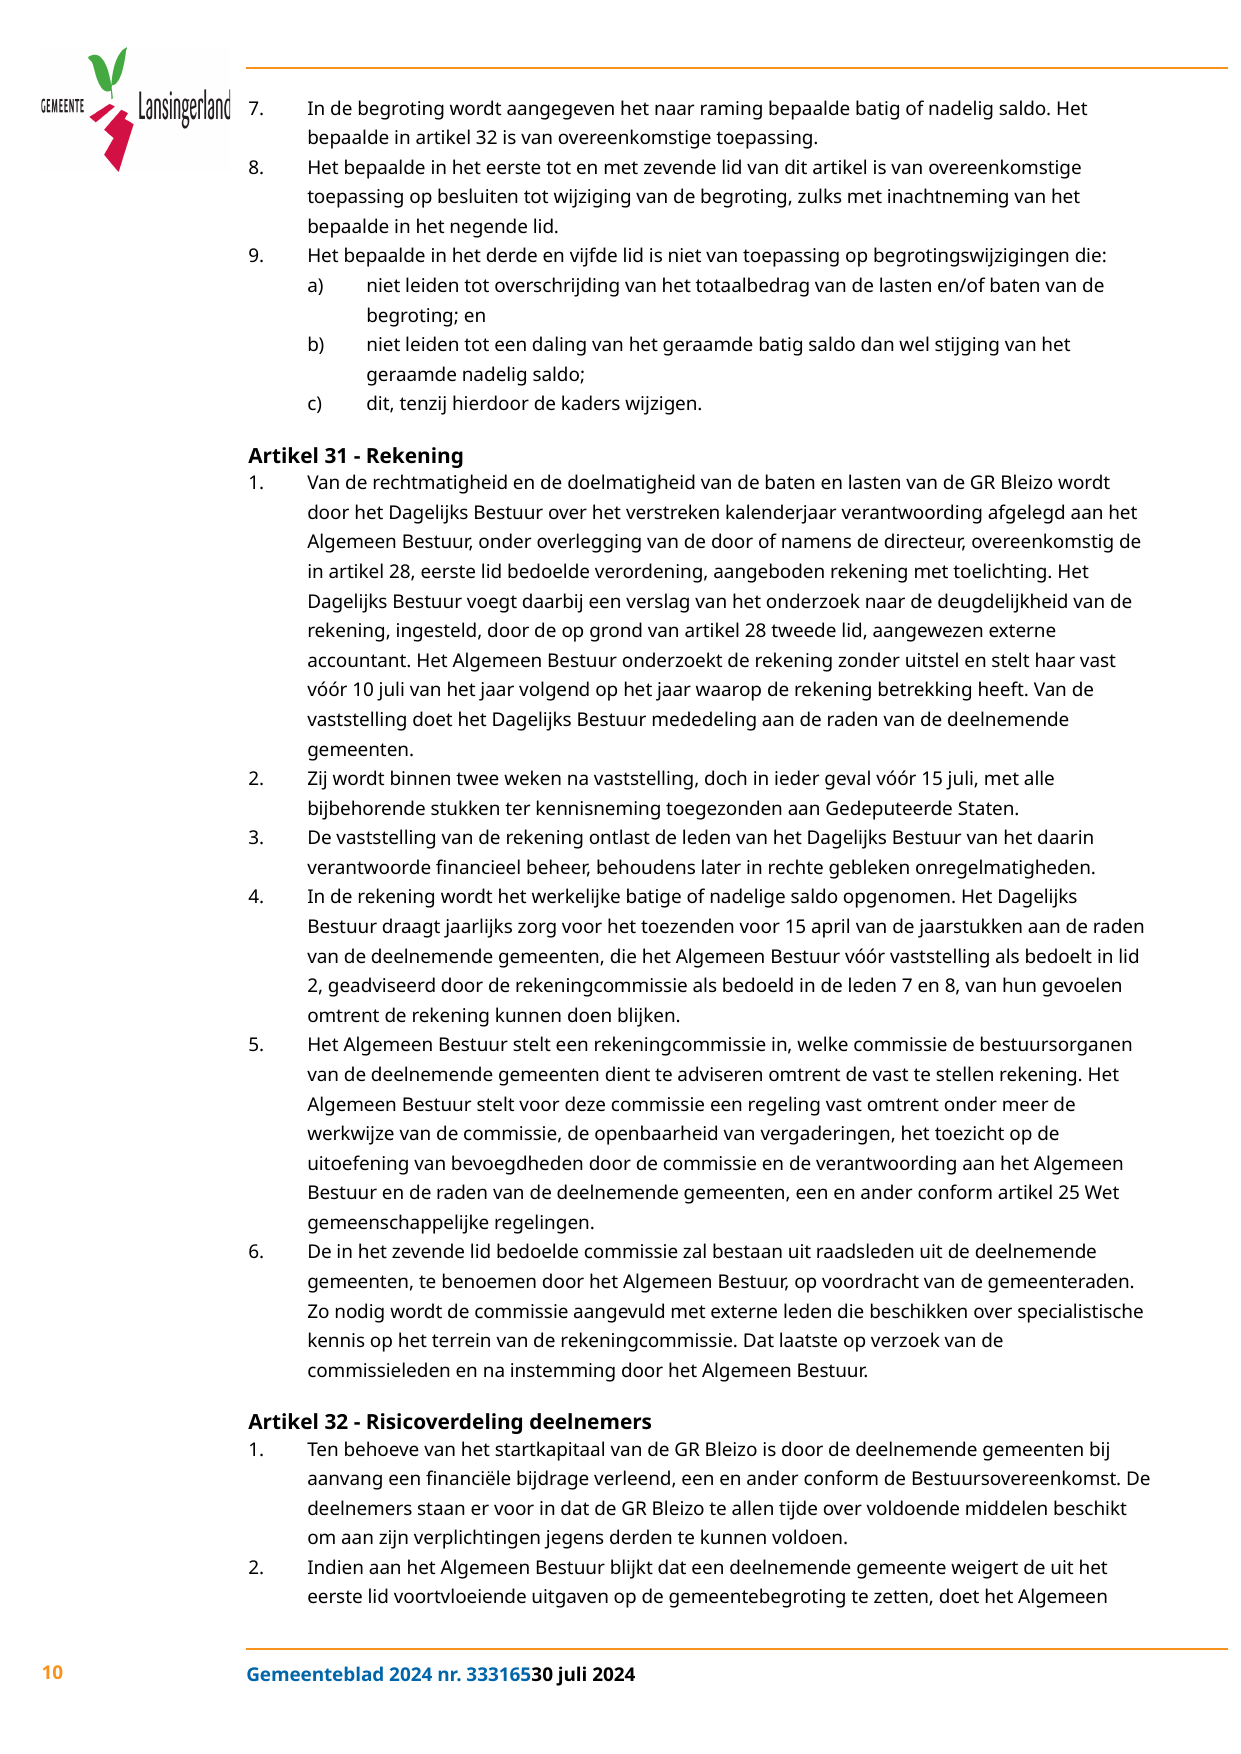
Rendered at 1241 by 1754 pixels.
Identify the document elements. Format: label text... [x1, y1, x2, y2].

list Het bepaalde in het eerste tot en met zevende lid van dit artikel is van overeenkomstige toepassing op besluiten tot wijziging van de begroting, zulks met inachtneming van het bepaalde in het negende lid. [248, 154, 1152, 239]
list De vaststelling van de rekening ontlast de leden van het Dagelijks Bestuur van het daarin verantwoorde financieel beheer, behoudens later in rechte gebleken onregelmatigheden. [248, 824, 1152, 880]
list De in het zevende lid bedoelde commissie zal bestaan uit raadsleden uit de deelnemende gemeenten, te benoemen door het Algemeen Bestuur, op voordracht van de gemeenteraden. Zo nodig wordt de commissie aangevuld met externe leden die beschikken over specialistische kennis op het terrein van de rekeningcommissie. Dat laatste op verzoek van de commissieleden en na instemming door het Algemeen Bestuur. [248, 1239, 1152, 1383]
list niet leiden tot een daling van het geraamde batig saldo dan wel stijging van het geraamde nadelig saldo; [307, 331, 1152, 387]
list In de begroting wordt aangegeven het naar raming bepaalde batig of nadelig saldo. Het bepaalde in artikel 32 is van overeenkomstige toepassing. [248, 95, 1152, 150]
text Artikel 32 - Risicoverdeling deelnemers [248, 1407, 1152, 1436]
list Zij wordt binnen twee weken na vaststelling, doch in ieder geval vóór 15 juli, met alle bijbehorende stukken ter kennisneming toegezonden aan Gedeputeerde Staten. [248, 765, 1152, 821]
list Het bepaalde in het derde en vijfde lid is niet van toepassing op begrotingswijzigingen die: [248, 243, 1152, 268]
list dit, tenzij hierdoor de kaders wijzigen. [307, 391, 1152, 416]
list niet leiden tot overschrijding van het totaalbedrag van de lasten en/of baten van de begroting; en [307, 272, 1152, 328]
text Artikel 31 - Rekening [248, 441, 1152, 469]
list In de rekening wordt het werkelijke batige of nadelige saldo opgenomen. Het Dagelijks Bestuur draagt jaarlijks zorg voor het toezenden voor 15 april van de jaarstukken aan de raden van de deelnemende gemeenten, die het Algemeen Bestuur vóór vaststelling als bedoelt in lid 2, geadviseerd door de rekeningcommissie als bedoeld in de leden 7 en 8, van hun gevoelen omtrent de rekening kunnen doen blijken. [248, 884, 1152, 1028]
list Het Algemeen Bestuur stelt een rekeningcommissie in, welke commissie de bestuursorganen van de deelnemende gemeenten dient te adviseren omtrent de vast te stellen rekening. Het Algemeen Bestuur stelt voor deze commissie een regeling vast omtrent onder meer de werkwijze van de commissie, de openbaarheid van vergaderingen, het toezicht op de uitoefening van bevoegdheden door de commissie en de verantwoording aan het Algemeen Bestuur en de raden van de deelnemende gemeenten, een en ander conform artikel 25 Wet gemeenschappelijke regelingen. [248, 1032, 1152, 1235]
picture [41, 47, 231, 172]
list Indien aan het Algemeen Bestuur blijkt dat een deelnemende gemeente weigert de uit het eerste lid voortvloeiende uitgaven op de gemeentebegroting te zetten, doet het Algemeen [248, 1554, 1152, 1609]
list Van de rechtmatigheid en de doelmatigheid van de baten en lasten van de GR Bleizo wordt door het Dagelijks Bestuur over het verstreken kalenderjaar verantwoording afgelegd aan het Algemeen Bestuur, onder overlegging van de door of namens de directeur, overeenkomstig de in artikel 28, eerste lid bedoelde verordening, aangeboden rekening met toelichting. Het Dagelijks Bestuur voegt daarbij een verslag van het onderzoek naar de deugdelijkheid van de rekening, ingesteld, door de op grond van artikel 28 tweede lid, aangewezen externe accountant. Het Algemeen Bestuur onderzoekt de rekening zonder uitstel en stelt haar vast vóór 10 juli van het jaar volgend op het jaar waarop de rekening betrekking heeft. Van de vaststelling doet het Dagelijks Bestuur mededeling aan de raden van de deelnemende gemeenten. [248, 469, 1152, 761]
list Ten behoeve van het startkapitaal van de GR Bleizo is door de deelnemende gemeenten bij aanvang een financiële bijdrage verleend, een en ander conform de Bestuursovereenkomst. De deelnemers staan er voor in dat de GR Bleizo te allen tijde over voldoende middelen beschikt om aan zijn verplichtingen jegens derden te kunnen voldoen. [248, 1436, 1152, 1550]
